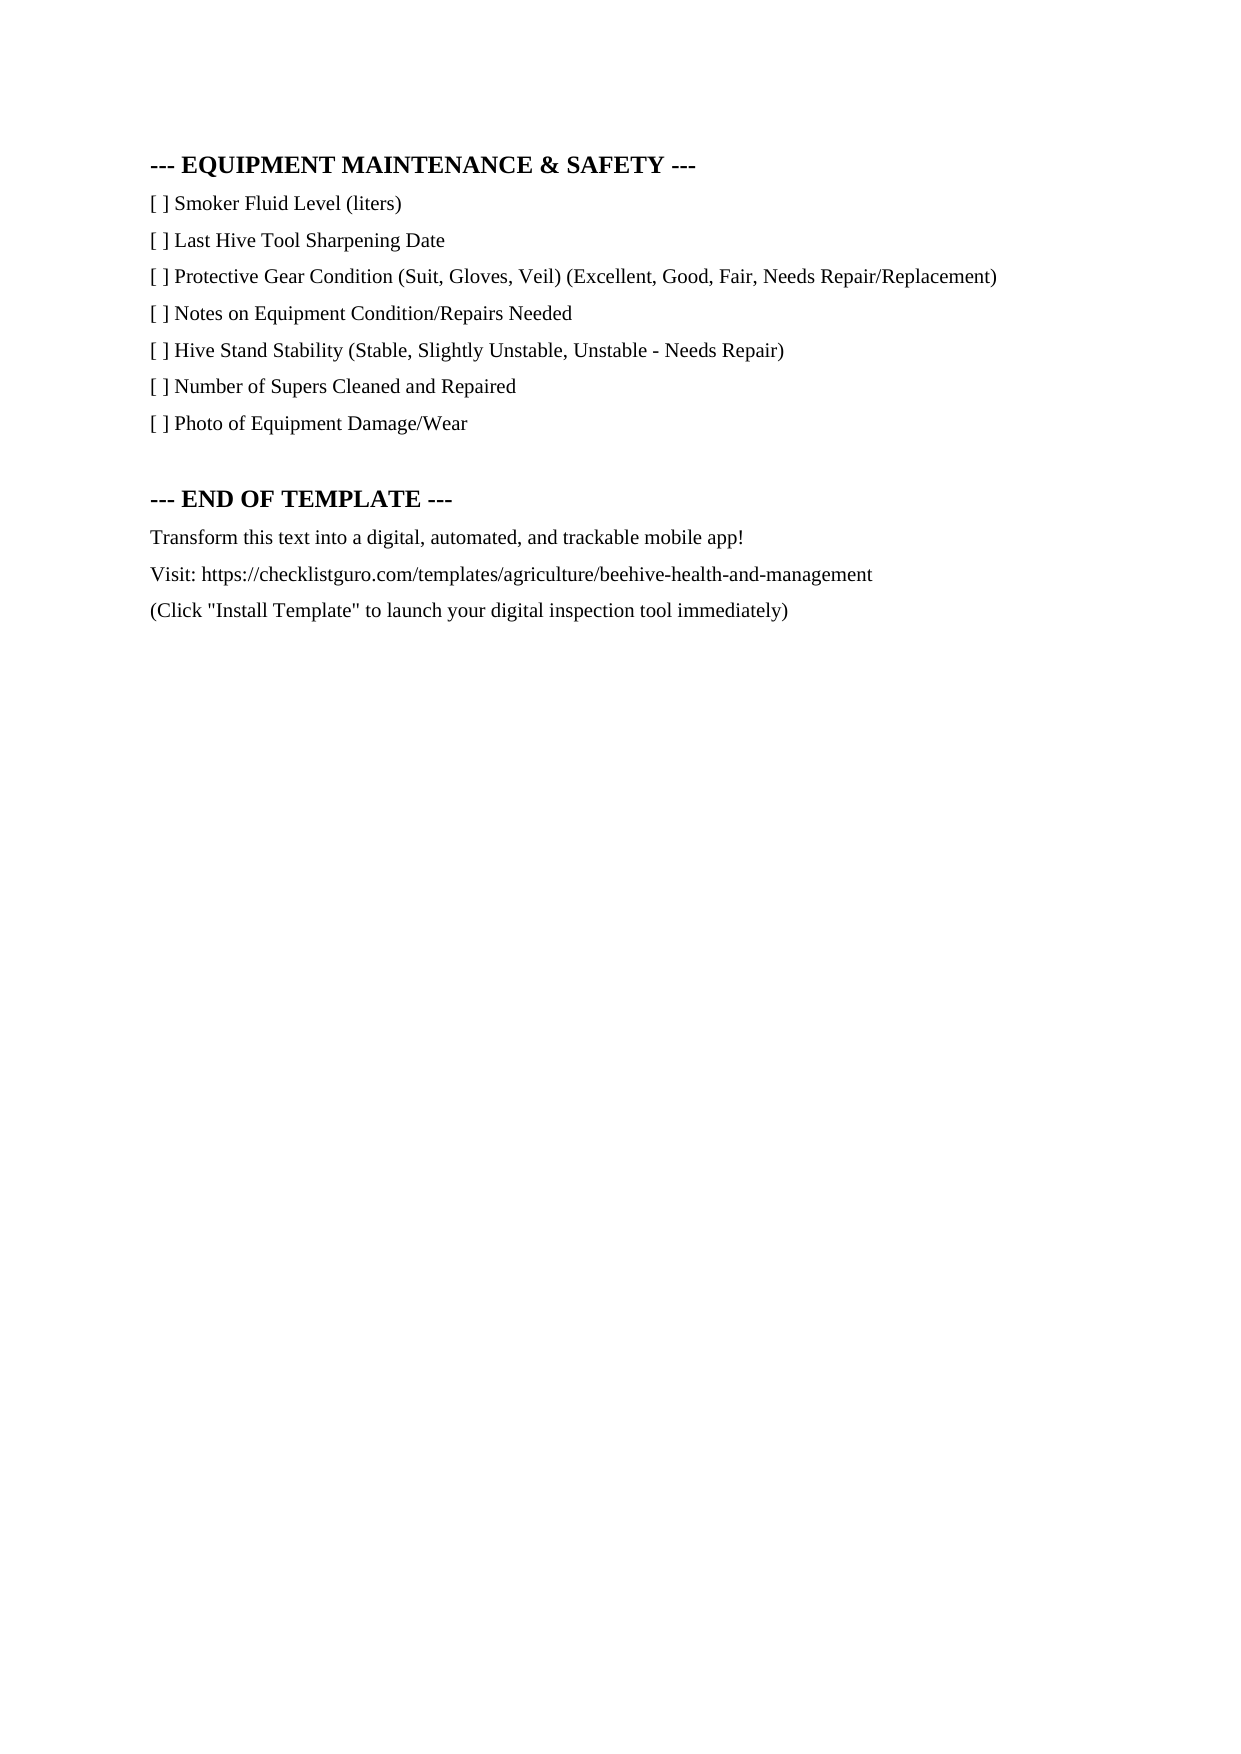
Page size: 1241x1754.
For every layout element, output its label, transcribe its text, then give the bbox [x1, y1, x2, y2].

text --- END OF TEMPLATE --- [150, 484, 1090, 512]
text [ ] Last Hive Tool Sharpening Date [150, 228, 1090, 252]
text --- EQUIPMENT MAINTENANCE & SAFETY --- [150, 150, 1090, 179]
text [ ] Hive Stand Stability (Stable, Slightly Unstable, Unstable - Needs Repair) [150, 337, 1090, 362]
text Visit: https://checklistguro.com/templates/agriculture/beehive-health-and-management [150, 562, 1090, 586]
text [ ] Notes on Equipment Condition/Repairs Needed [150, 301, 1090, 325]
text [ ] Photo of Equipment Damage/Wear [150, 411, 1090, 435]
text [ ] Protective Gear Condition (Suit, Gloves, Veil) (Excellent, Good, Fair, Needs Repair/Replacement) [150, 264, 1090, 288]
text Transform this text into a digital, automated, and trackable mobile app! [150, 525, 1090, 549]
text [ ] Smoker Fluid Level (liters) [150, 191, 1090, 215]
text (Click "Install Template" to launch your digital inspection tool immediately) [150, 598, 1090, 622]
text [ ] Number of Supers Cleaned and Repaired [150, 374, 1090, 398]
